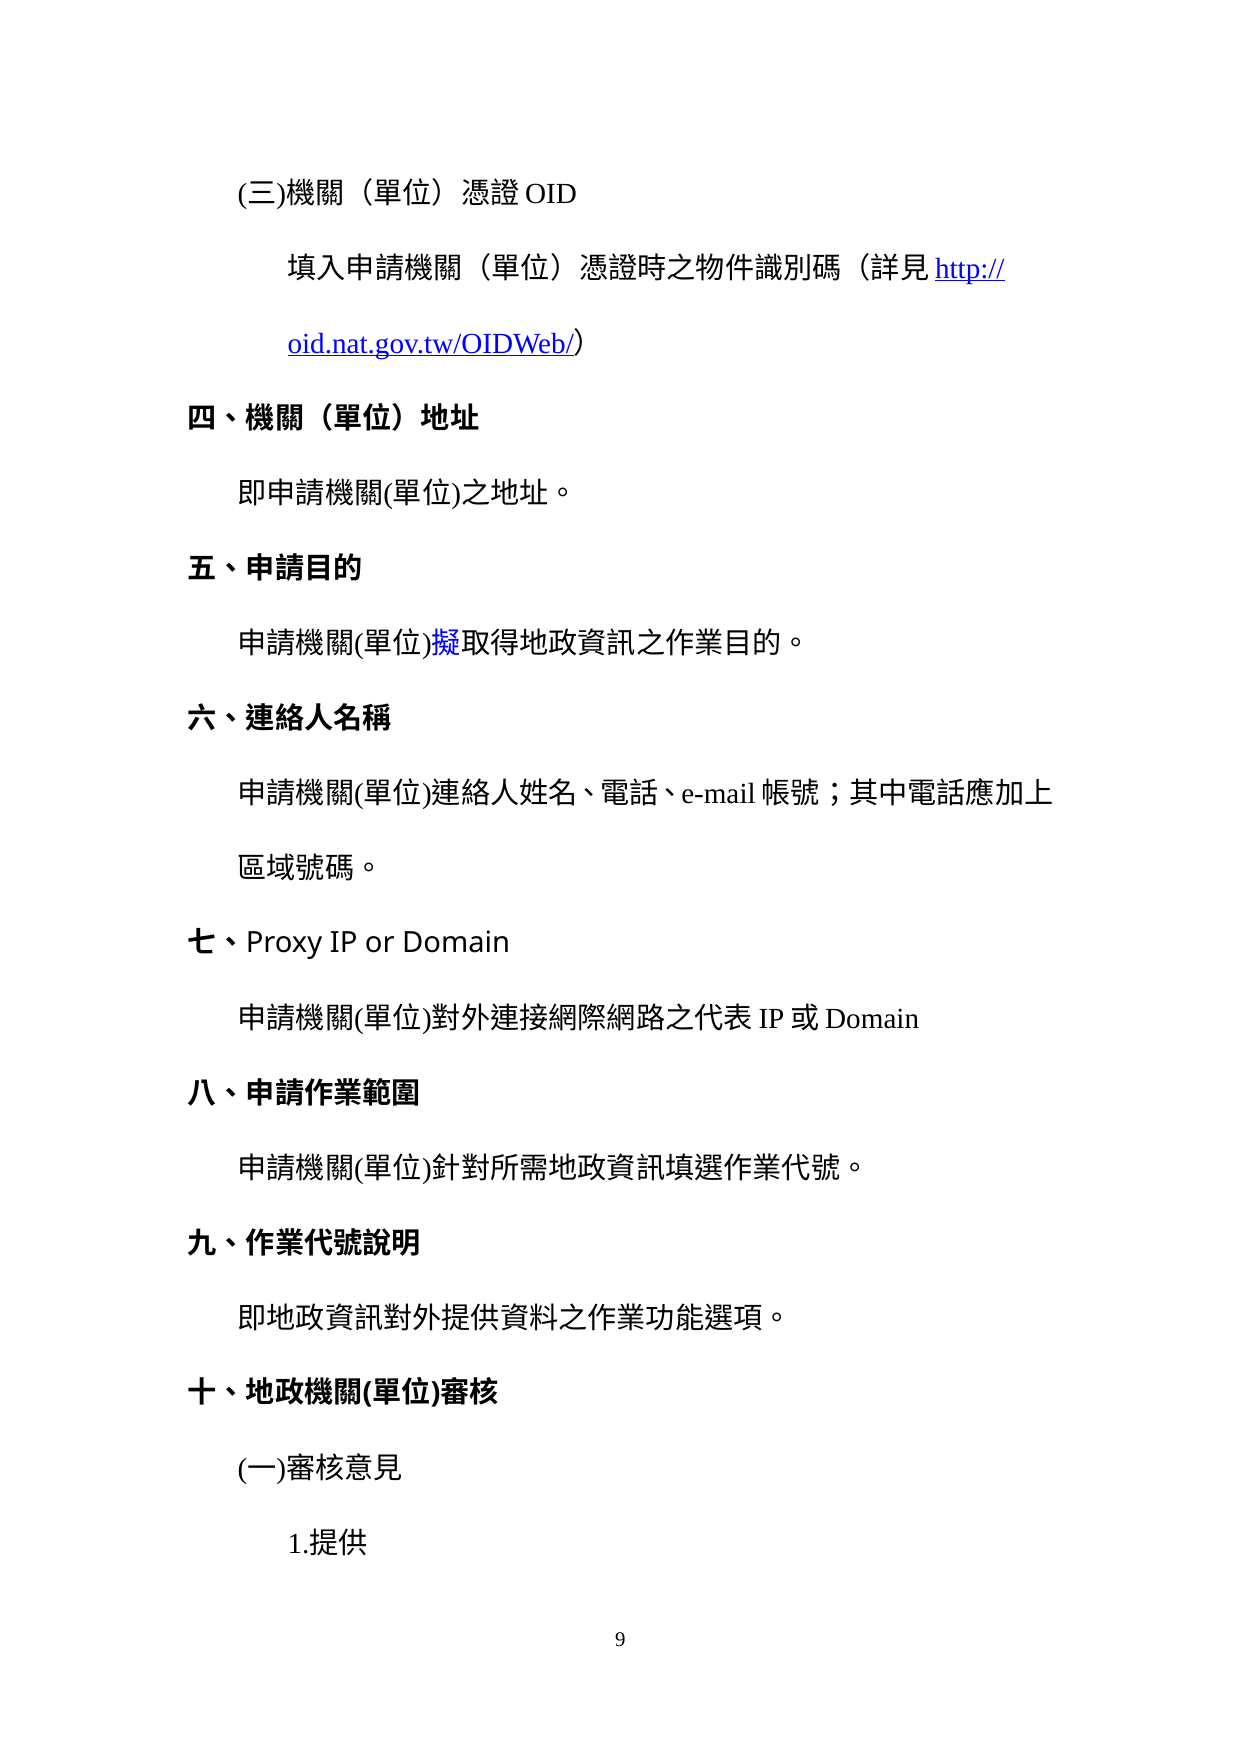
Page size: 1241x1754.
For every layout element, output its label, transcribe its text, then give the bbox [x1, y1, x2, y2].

text 七、Proxy IP or Domain [187, 903, 1053, 978]
text 申請機關(單位)擬取得地政資訊之作業目的。 [237, 603, 1053, 678]
text 申請機關(單位)針對所需地政資訊填選作業代號。 [237, 1128, 1053, 1203]
text 填入申請機關（單位）憑證時之物件識別碼（詳見http://oid.nat.gov.tw/OIDWeb/） [287, 228, 1053, 378]
text (三)機關（單位）憑證OID [237, 153, 1053, 228]
text 1.提供 [287, 1503, 1053, 1578]
text 即地政資訊對外提供資料之作業功能選項。 [237, 1278, 1053, 1353]
text 四、機關（單位）地址 [187, 378, 1053, 453]
text 申請機關(單位)對外連接網際網路之代表IP或Domain [237, 978, 1053, 1053]
text 六、連絡人名稱 [187, 678, 1053, 753]
text 申請機關(單位)連絡人姓名、電話、e-mail帳號；其中電話應加上區域號碼。 [237, 753, 1053, 903]
text 五、申請目的 [187, 528, 1053, 603]
text 即申請機關(單位)之地址。 [237, 453, 1053, 528]
text 十、地政機關(單位)審核 [187, 1353, 1053, 1428]
text (一)審核意見 [237, 1428, 1053, 1503]
text 八、申請作業範圍 [187, 1053, 1053, 1128]
text 九、作業代號說明 [187, 1203, 1053, 1278]
